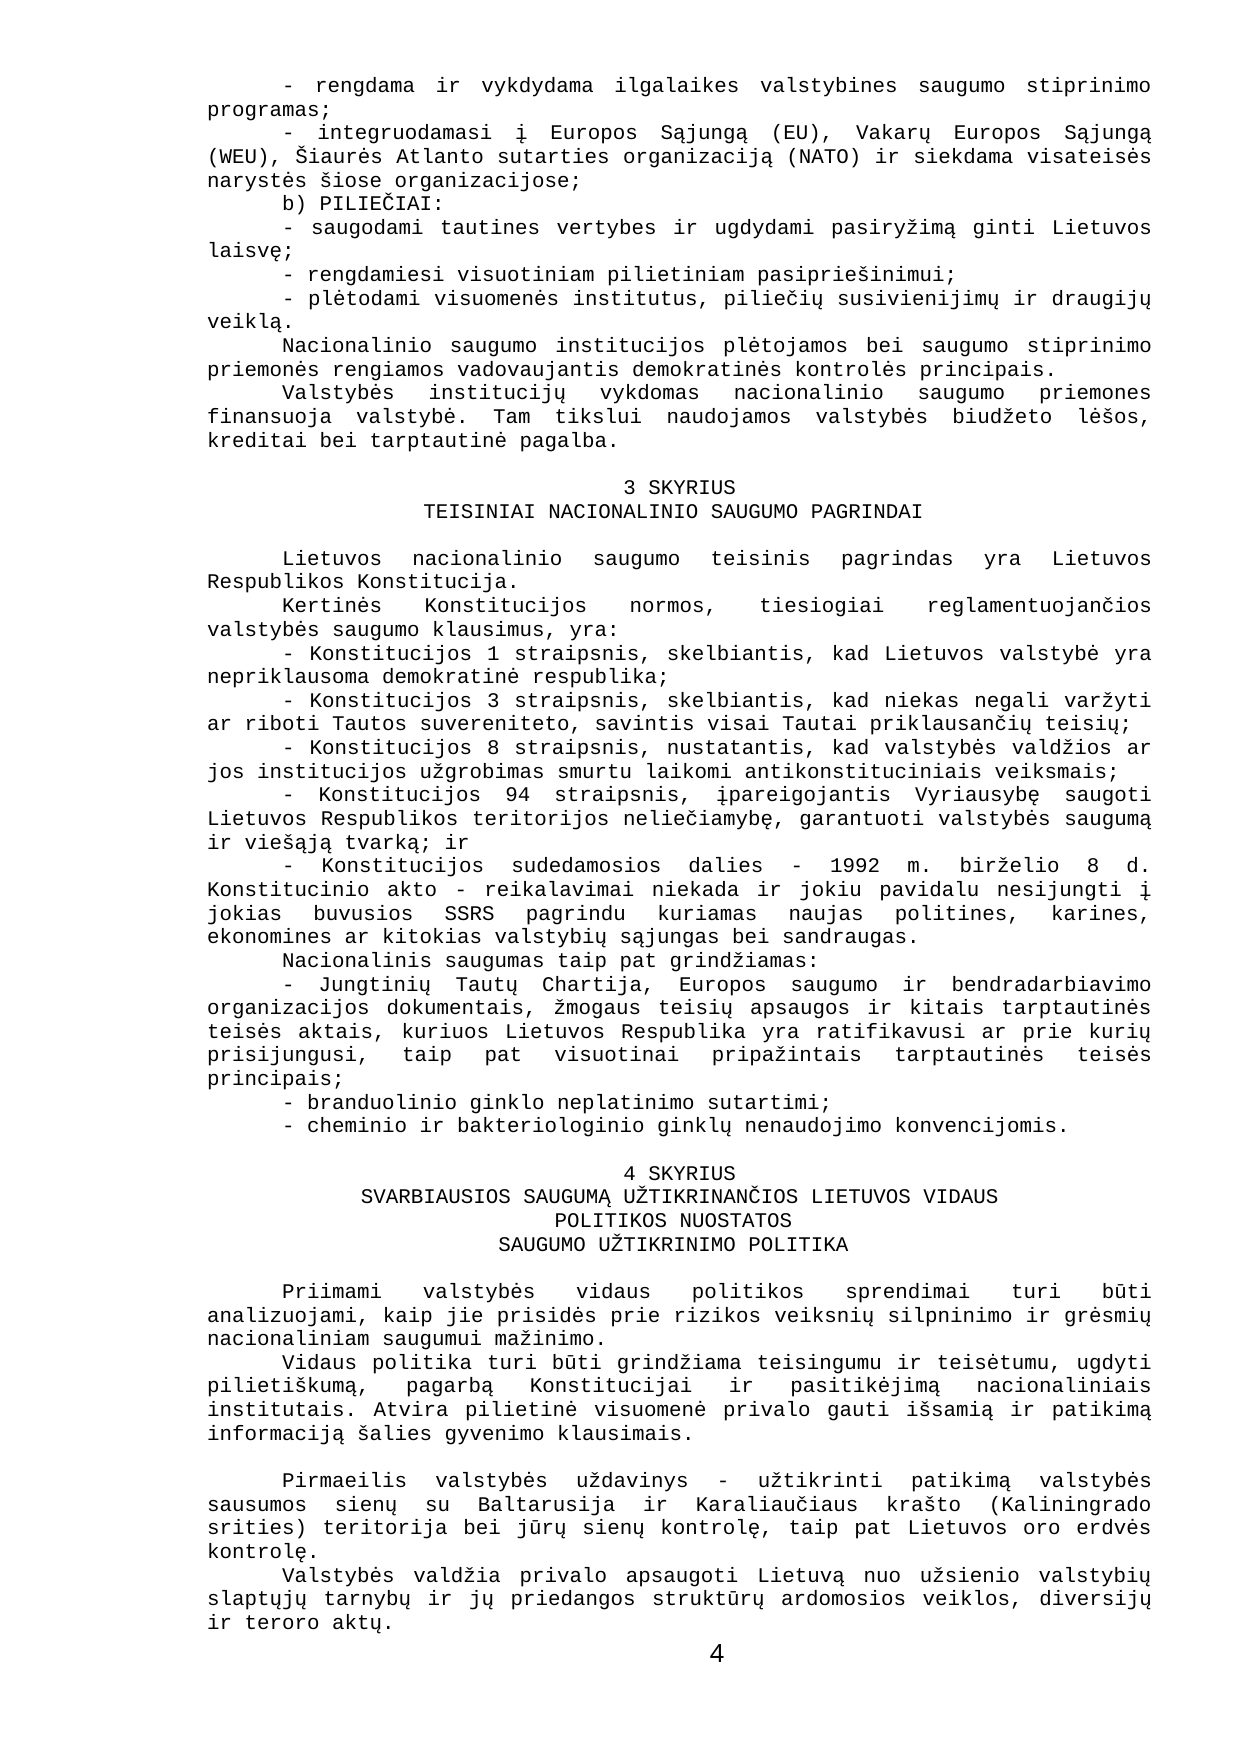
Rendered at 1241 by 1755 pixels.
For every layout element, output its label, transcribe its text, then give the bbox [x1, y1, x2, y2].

text - rengdamiesi visuotiniam pilietiniam pasipriešinimui; [207, 264, 1152, 288]
text SAUGUMO UŽTIKRINIMO POLITIKA [207, 1234, 1152, 1257]
text - rengdama ir vykdydama ilgalaikes valstybines saugumo stiprinimo programas; [207, 75, 1152, 122]
text 3 skyrius [207, 477, 1152, 501]
text POLITIKOS NUOSTATOS [207, 1210, 1152, 1234]
text - saugodami tautines vertybes ir ugdydami pasiryžimą ginti Lietuvos laisvę; [207, 217, 1152, 264]
text TEISINIAI NACIONALINIO SAUGUMO PAGRINDAI [207, 501, 1152, 524]
text Pirmaeilis valstybės uždavinys - užtikrinti patikimą valstybės sausumos sienų su Baltarusija ir Karaliaučiaus krašto (Kaliningrado srities) teritorija bei jūrų sienų kontrolę, taip pat Lietuvos oro erdvės kontrolę. [207, 1470, 1152, 1565]
text Valstybės institucijų vykdomas nacionalinio saugumo priemones finansuoja valstybė. Tam tikslui naudojamos valstybės biudžeto lėšos, kreditai bei tarptautinė pagalba. [207, 382, 1152, 453]
text Priimami valstybės vidaus politikos sprendimai turi būti analizuojami, kaip jie prisidės prie rizikos veiksnių silpninimo ir grėsmių nacionaliniam saugumui mažinimo. [207, 1281, 1152, 1352]
text - Konstitucijos 1 straipsnis, skelbiantis, kad Lietuvos valstybė yra nepriklausoma demokratinė respublika; [207, 642, 1152, 690]
text SVARBIAUSIOS SAUGUMĄ UŽTIKRINANČIOS LIETUVOS VIDAUS [207, 1186, 1152, 1210]
text Nacionalinis saugumas taip pat grindžiamas: [207, 950, 1152, 973]
text Vidaus politika turi būti grindžiama teisingumu ir teisėtumu, ugdyti pilietiškumą, pagarbą Konstitucijai ir pasitikėjimą nacionaliniais institutais. Atvira pilietinė visuomenė privalo gauti išsamią ir patikimą informaciją šalies gyvenimo klausimais. [207, 1352, 1152, 1446]
text - branduolinio ginklo neplatinimo sutartimi; [207, 1092, 1152, 1115]
text - plėtodami visuomenės institutus, piliečių susivienijimų ir draugijų veiklą. [207, 288, 1152, 335]
text - Konstitucijos sudedamosios dalies - 1992 m. birželio 8 d. Konstitucinio akto - reikalavimai niekada ir jokiu pavidalu nesijungti į jokias buvusios SSRS pagrindu kuriamas naujas politines, karines, ekonomines ar kitokias valstybių sąjungas bei sandraugas. [207, 855, 1152, 950]
text Kertinės Konstitucijos normos, tiesiogiai reglamentuojančios valstybės saugumo klausimus, yra: [207, 595, 1152, 642]
text Valstybės valdžia privalo apsaugoti Lietuvą nuo užsienio valstybių slaptųjų tarnybų ir jų priedangos struktūrų ardomosios veiklos, diversijų ir teroro aktų. [207, 1565, 1152, 1636]
text - Konstitucijos 3 straipsnis, skelbiantis, kad niekas negali varžyti ar riboti Tautos suvereniteto, savintis visai Tautai priklausančių teisių; [207, 690, 1152, 737]
text Nacionalinio saugumo institucijos plėtojamos bei saugumo stiprinimo priemonės rengiamos vadovaujantis demokratinės kontrolės principais. [207, 335, 1152, 382]
text - cheminio ir bakteriologinio ginklų nenaudojimo konvencijomis. [207, 1115, 1152, 1139]
text Lietuvos nacionalinio saugumo teisinis pagrindas yra Lietuvos Respublikos Konstitucija. [207, 548, 1152, 595]
text - integruodamasi į Europos Sąjungą (EU), Vakarų Europos Sąjungą (WEU), Šiaurės Atlanto sutarties organizaciją (NATO) ir siekdama visateisės narystės šiose organizacijose; [207, 122, 1152, 193]
text - Jungtinių Tautų Chartija, Europos saugumo ir bendradarbiavimo organizacijos dokumentais, žmogaus teisių apsaugos ir kitais tarptautinės teisės aktais, kuriuos Lietuvos Respublika yra ratifikavusi ar prie kurių prisijungusi, taip pat visuotinai pripažintais tarptautinės teisės principais; [207, 973, 1152, 1092]
text - Konstitucijos 8 straipsnis, nustatantis, kad valstybės valdžios ar jos institucijos užgrobimas smurtu laikomi antikonstituciniais veiksmais; [207, 737, 1152, 784]
text b) PILIEČIAI: [207, 193, 1152, 217]
text 4 skyrius [207, 1163, 1152, 1186]
text - Konstitucijos 94 straipsnis, įpareigojantis Vyriausybę saugoti Lietuvos Respublikos teritorijos neliečiamybę, garantuoti valstybės saugumą ir viešąją tvarką; ir [207, 784, 1152, 855]
